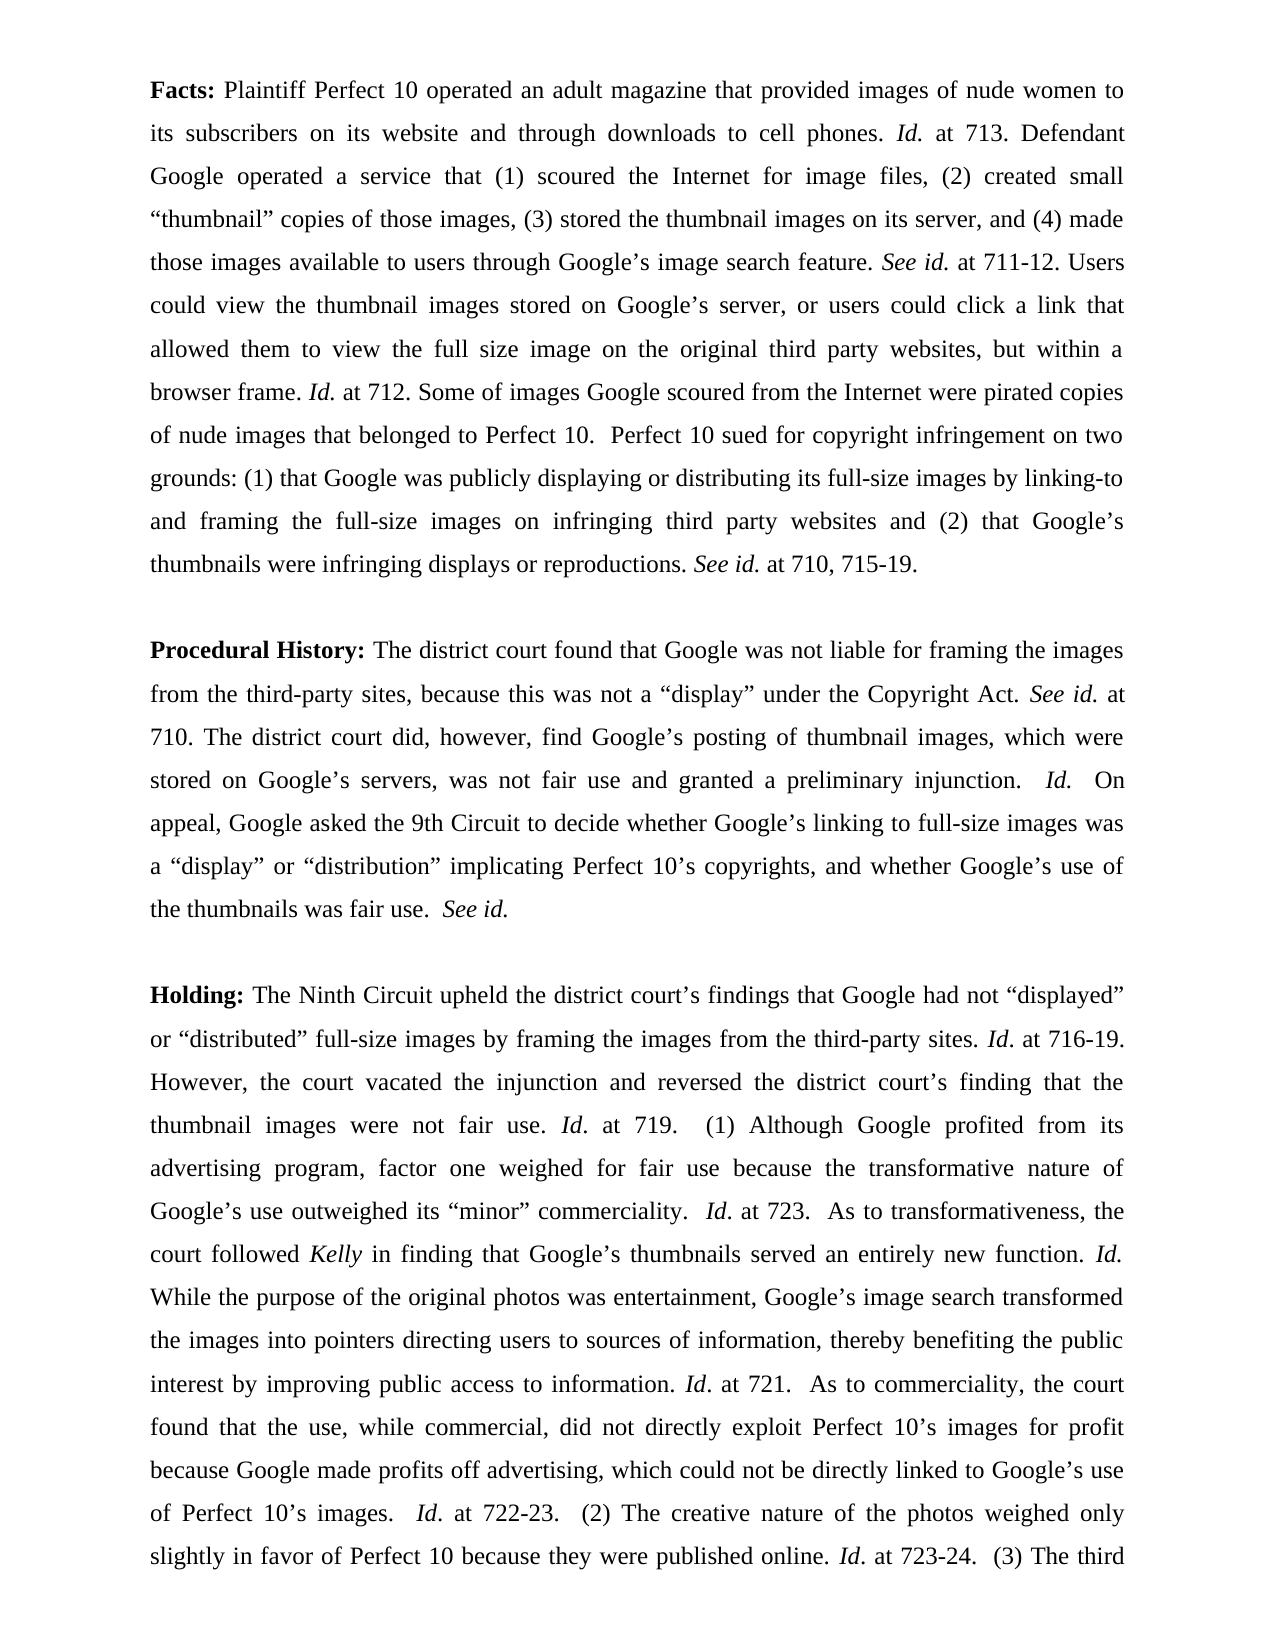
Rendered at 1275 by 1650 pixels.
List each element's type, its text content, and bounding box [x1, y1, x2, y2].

text Facts: Plaintiff Perfect 10 operated an adult magazine that provided images of nude women to its subscribers on its website and through downloads to cell phones. Id. at 713. Defendant Google operated a service that (1) scoured the Internet for image files, (2) created small “thumbnail” copies of those images, (3) stored the thumbnail images on its server, and (4) made those images available to users through Google’s image search feature. See id. at 711-12. Users could view the thumbnail images stored on Google’s server, or users could click a link that allowed them to view the full size image on the original third party websites, but within a browser frame. Id. at 712. Some of images Google scoured from the Internet were pirated copies of nude images that belonged to Perfect 10. Perfect 10 sued for copyright infringement on two grounds: (1) that Google was publicly displaying or distributing its full-size images by linking-to and framing the full-size images on infringing third party websites and (2) that Google’s thumbnails were infringing displays or reproductions. See id. at 710, 715-19. [150, 75, 1125, 578]
text Holding: The Ninth Circuit upheld the district court’s findings that Google had not “displayed” or “distributed” full-size images by framing the images from the third-party sites. Id. at 716-19. However, the court vacated the injunction and reversed the district court’s finding that the thumbnail images were not fair use. Id. at 719. (1) Although Google profited from its advertising program, factor one weighed for fair use because the transformative nature of Google’s use outweighed its “minor” commerciality. Id. at 723. As to transformativeness, the court followed Kelly in finding that Google’s thumbnails served an entirely new function. Id. While the purpose of the original photos was entertainment, Google’s image search transformed the images into pointers directing users to sources of information, thereby benefiting the public interest by improving public access to information. Id. at 721. As to commerciality, the court found that the use, while commercial, did not directly exploit Perfect 10’s images for profit because Google made profits off advertising, which could not be directly linked to Google’s use of Perfect 10’s images. Id. at 722-23. (2) The creative nature of the photos weighed only slightly in favor of Perfect 10 because they were published online. Id. at 723-24. (3) The third [150, 981, 1125, 1570]
text Procedural History: The district court found that Google was not liable for framing the images from the third-party sites, because this was not a “display” under the Copyright Act. See id. at 710. The district court did, however, find Google’s posting of thumbnail images, which were stored on Google’s servers, was not fair use and granted a preliminary injunction. Id. On appeal, Google asked the 9th Circuit to decide whether Google’s linking to full-size images was a “display” or “distribution” implicating Perfect 10’s copyrights, and whether Google’s use of the thumbnails was fair use. See id. [150, 636, 1125, 923]
